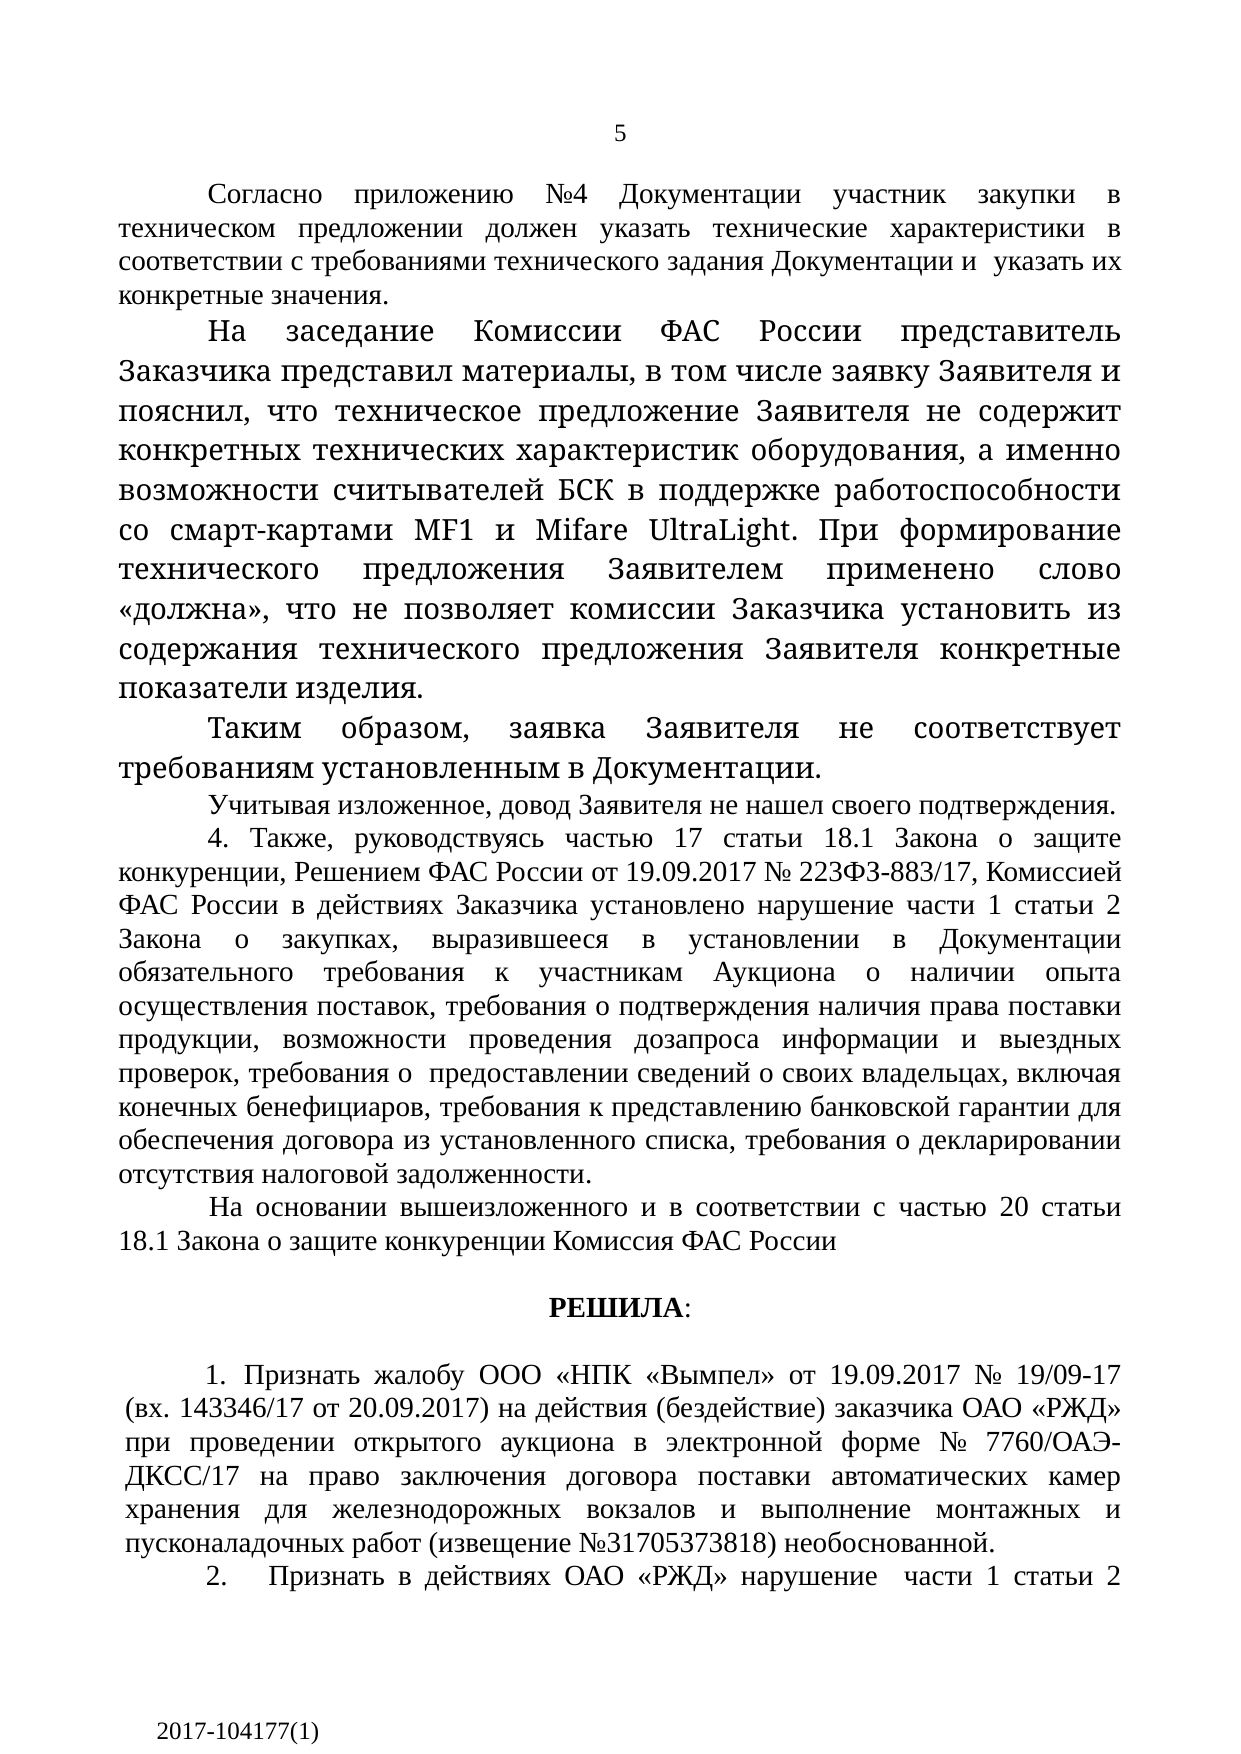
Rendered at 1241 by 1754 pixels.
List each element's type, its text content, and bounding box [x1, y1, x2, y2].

text 4. Также, руководствуясь частью 17 статьи 18.1 Закона о защите конкуренции, Решением ФАС России от 19.09.2017 № 223ФЗ-883/17, Комиссией ФАС России в действиях Заказчика установлено нарушение части 1 статьи 2 Закона о закупках, выразившееся в установлении в Документации обязательного требования к участникам Аукциона о наличии опыта осуществления поставок, требования о подтверждения наличия права поставки продукции, возможности проведения дозапроса информации и выездных проверок, требования о предоставлении сведений о своих владельцах, включая конечных бенефициаров, требования к представлению банковской гарантии для обеспечения договора из установленного списка, требования о декларировании отсутствия налоговой задолженности. [118, 820, 1122, 1189]
text Таким образом, заявка Заявителя не соответствует требованиям установленным в Документации. [118, 707, 1122, 787]
text Согласно приложению №4 Документации участник закупки в техническом предложении должен указать технические характеристики в соответствии с требованиями технического задания Документации и указать их конкретные значения. [118, 176, 1122, 311]
list Признать жалобу ООО «НПК «Вымпел» от 19.09.2017 № 19/09-17 (вх. 143346/17 от 20.09.2017) на действия (бездействие) заказчика ОАО «РЖД» при проведении открытого аукциона в электронной форме № 7760/ОАЭ-ДКСС/17 на право заключения договора поставки автоматических камер хранения для железнодорожных вокзалов и выполнение монтажных и пусконаладочных работ (извещение №31705373818) необоснованной. [125, 1357, 1122, 1558]
text На основании вышеизложенного и в соответствии с частью 20 статьи 18.1 Закона о защите конкуренции Комиссия ФАС России [118, 1189, 1122, 1256]
text На заседание Комиссии ФАС России представитель Заказчика представил материалы, в том числе заявку Заявителя и пояснил, что техническое предложение Заявителя не содержит конкретных технических характеристик оборудования, а именно возможности считывателей БСК в поддержке работоспособности со смарт-картами MF1 и Mifare UltraLight. При формирование технического предложения Заявителем применено слово «должна», что не позволяет комиссии Заказчика установить из содержания технического предложения Заявителя конкретные показатели изделия. [118, 311, 1122, 707]
text РЕШИЛА: [118, 1290, 1122, 1323]
list Признать в действиях ОАО «РЖД» нарушение части 1 статьи 2 [117, 1558, 1122, 1592]
text Учитывая изложенное, довод Заявителя не нашел своего подтверждения. [118, 787, 1122, 820]
